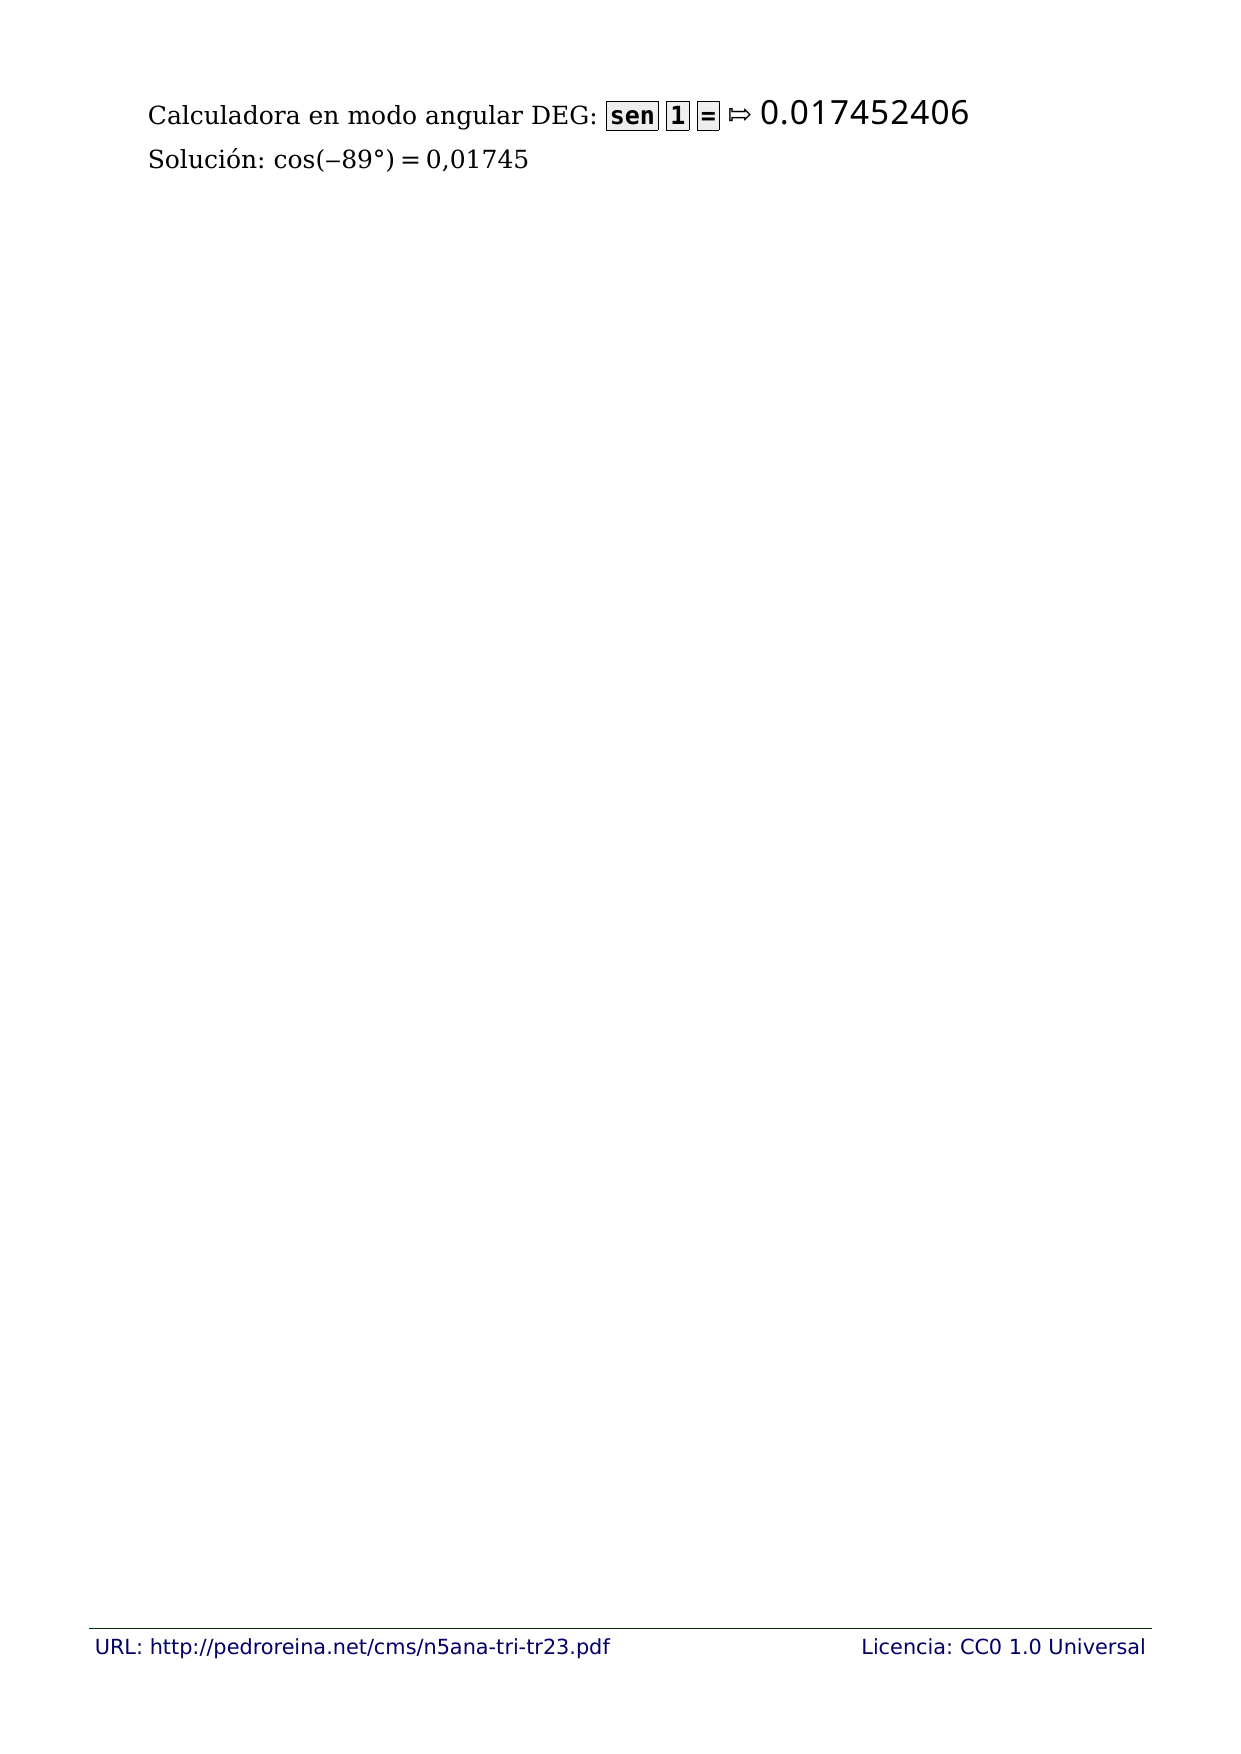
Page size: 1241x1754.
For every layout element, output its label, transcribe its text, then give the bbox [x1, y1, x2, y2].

text Calculadora en modo angular DEG: sen 1 = ⇰ 0.017452406 [148, 88, 1152, 134]
text Solución: cos(‒89°) = 0,01745 [148, 146, 1152, 175]
